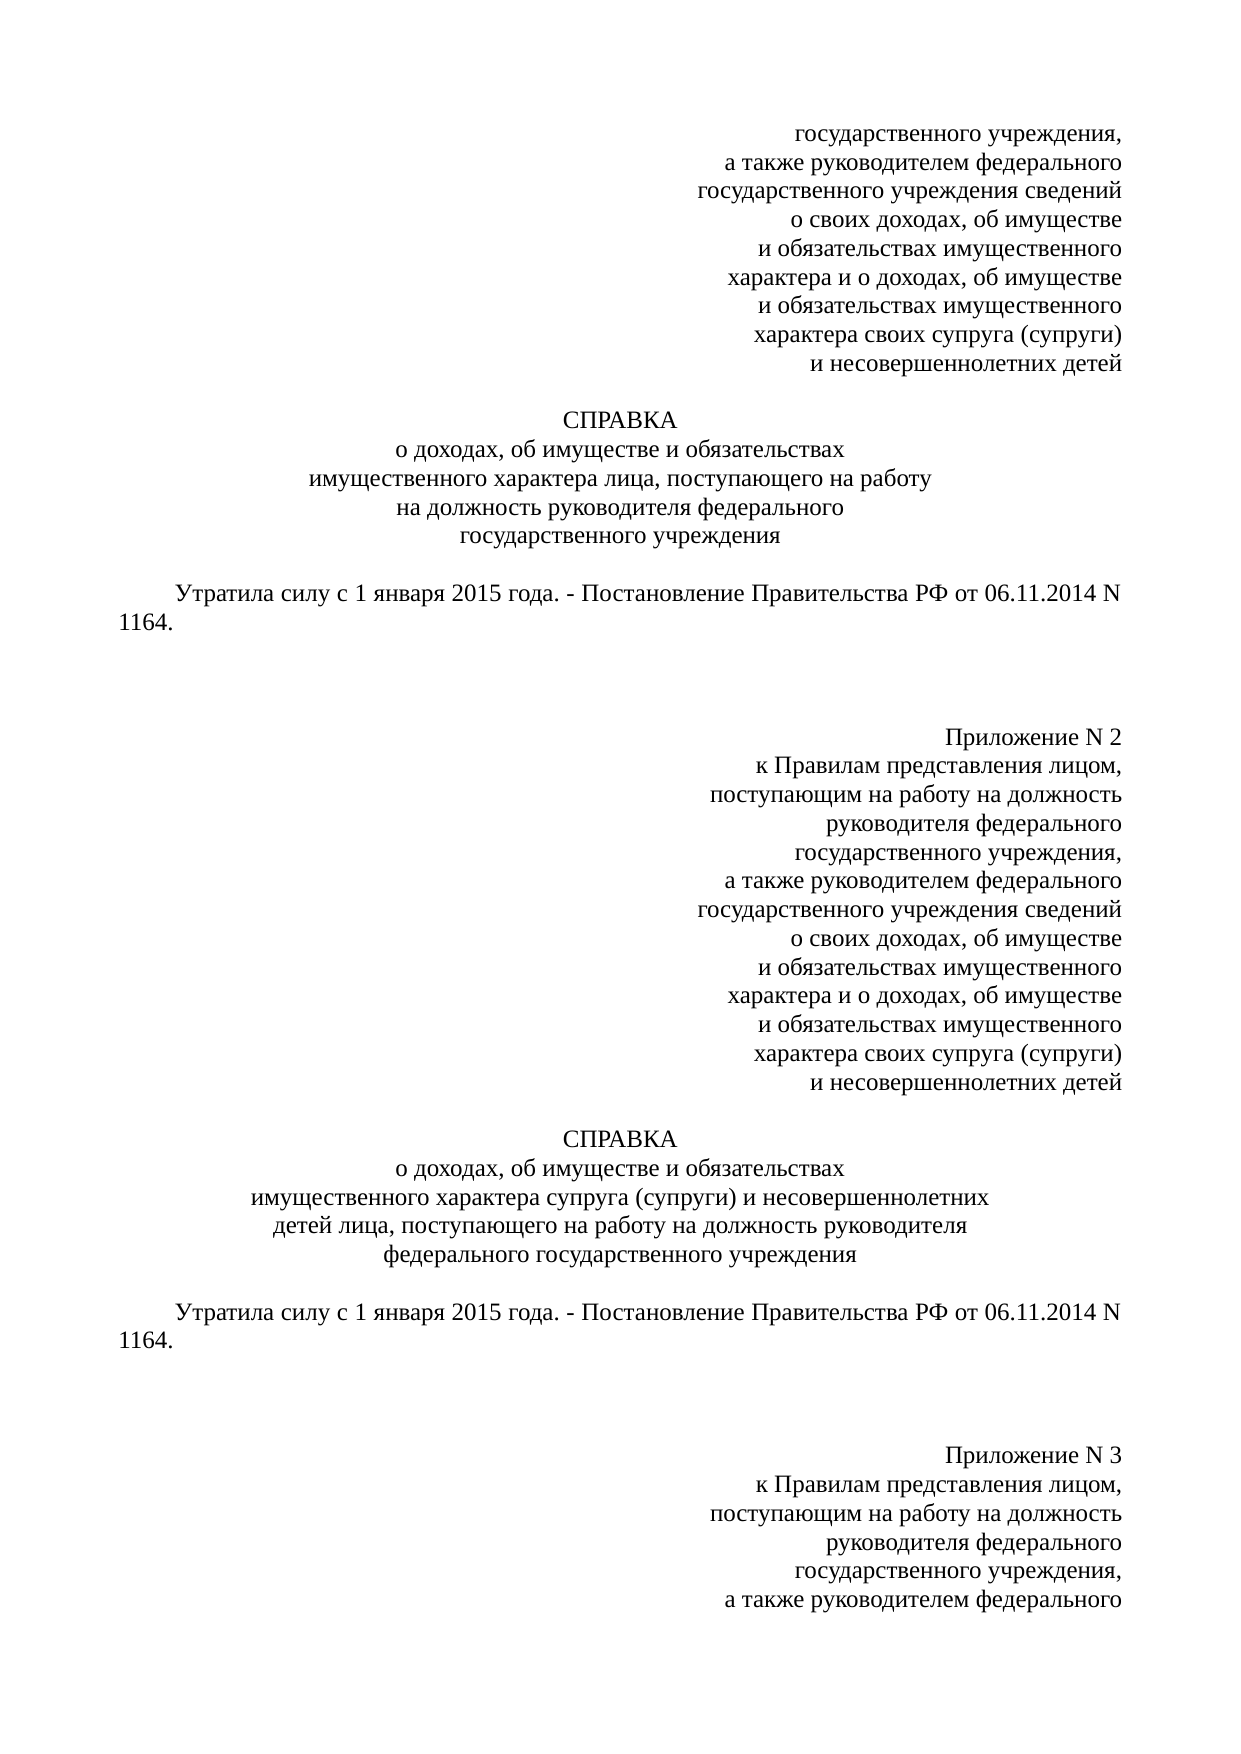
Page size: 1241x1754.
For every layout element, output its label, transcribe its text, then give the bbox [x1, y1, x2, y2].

text детей лица, поступающего на работу на должность руководителя [118, 1211, 1122, 1239]
text государственного учреждения сведений [118, 894, 1122, 923]
text характера и о доходах, об имуществе [118, 262, 1122, 291]
text государственного учреждения, [118, 118, 1122, 147]
text характера и о доходах, об имуществе [118, 981, 1122, 1009]
text на должность руководителя федерального [118, 492, 1122, 521]
text Утратила силу с 1 января 2015 года. - Постановление Правительства РФ от 06.11.2014 N 1164. [118, 578, 1122, 636]
text и несовершеннолетних детей [118, 348, 1122, 377]
text СПРАВКА [118, 1124, 1122, 1153]
text имущественного характера супруга (супруги) и несовершеннолетних [118, 1182, 1122, 1211]
text государственного учреждения, [118, 1556, 1122, 1584]
text и несовершеннолетних детей [118, 1067, 1122, 1096]
text Утратила силу с 1 января 2015 года. - Постановление Правительства РФ от 06.11.2014 N 1164. [118, 1297, 1122, 1354]
text и обязательствах имущественного [118, 233, 1122, 262]
text руководителя федерального [118, 1527, 1122, 1556]
text государственного учреждения сведений [118, 176, 1122, 204]
text о своих доходах, об имуществе [118, 204, 1122, 233]
text государственного учреждения, [118, 837, 1122, 866]
text поступающим на работу на должность [118, 779, 1122, 808]
text характера своих супруга (супруги) [118, 1038, 1122, 1067]
text о доходах, об имуществе и обязательствах [118, 1153, 1122, 1182]
text о своих доходах, об имуществе [118, 923, 1122, 952]
text к Правилам представления лицом, [118, 751, 1122, 779]
text государственного учреждения [118, 521, 1122, 549]
text руководителя федерального [118, 808, 1122, 837]
text а также руководителем федерального [118, 866, 1122, 894]
text поступающим на работу на должность [118, 1498, 1122, 1527]
text а также руководителем федерального [118, 1584, 1122, 1613]
text Приложение N 2 [118, 722, 1122, 751]
text о доходах, об имуществе и обязательствах [118, 434, 1122, 463]
text характера своих супруга (супруги) [118, 319, 1122, 348]
text СПРАВКА [118, 406, 1122, 434]
text к Правилам представления лицом, [118, 1469, 1122, 1498]
text и обязательствах имущественного [118, 291, 1122, 319]
text Приложение N 3 [118, 1441, 1122, 1469]
text имущественного характера лица, поступающего на работу [118, 463, 1122, 492]
text а также руководителем федерального [118, 147, 1122, 176]
text и обязательствах имущественного [118, 952, 1122, 981]
text и обязательствах имущественного [118, 1009, 1122, 1038]
text федерального государственного учреждения [118, 1239, 1122, 1268]
